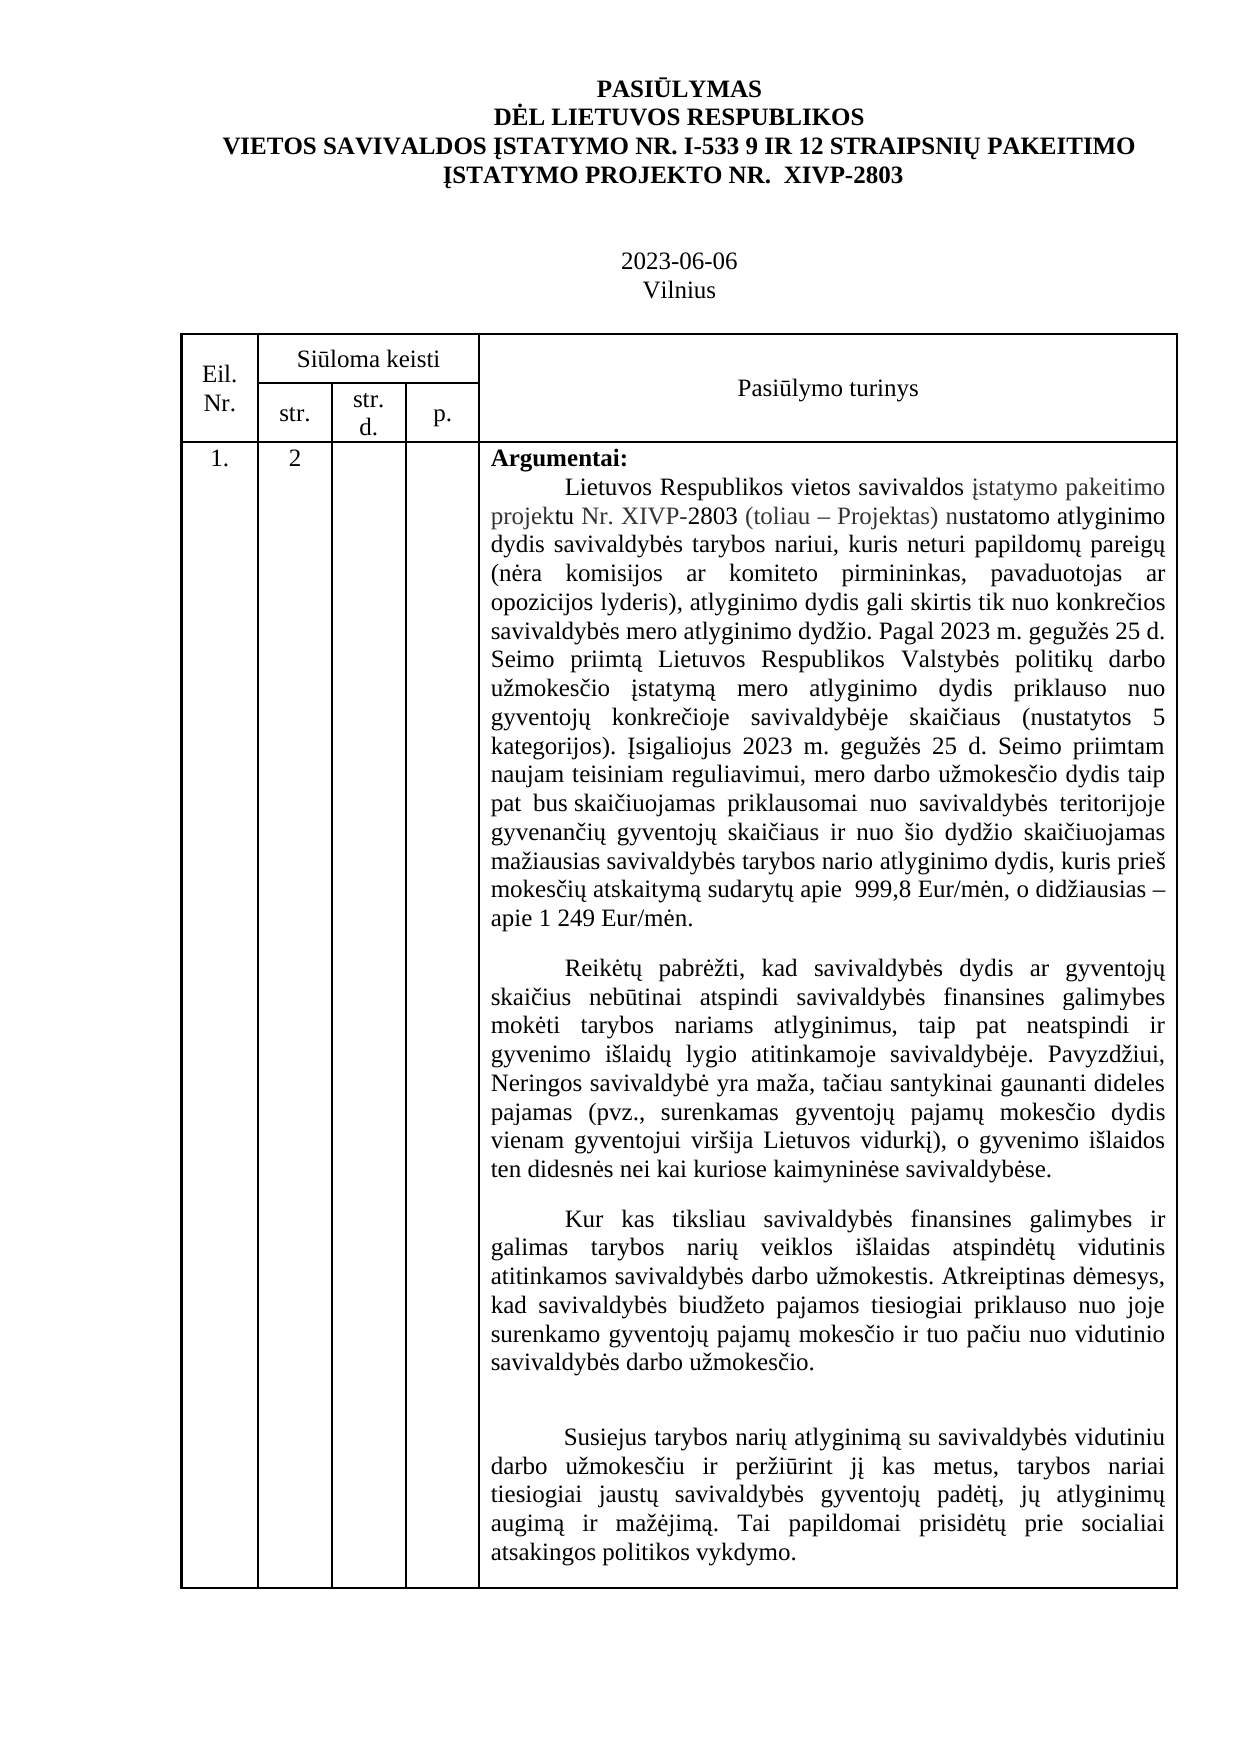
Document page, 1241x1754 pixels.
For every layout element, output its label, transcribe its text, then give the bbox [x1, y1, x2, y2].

table_header Pasiūlymo turinys [480, 335, 1176, 441]
text PASIŪLYMAS [177, 74, 1181, 102]
table_cell 2 [259, 443, 331, 1587]
table_header Siūloma keisti [259, 335, 478, 382]
text DĖL LIETUVOS RESPUBLIKOS VIETOS SAVIVALDOS ĮSTATYMO NR. I-533 9 IR 12 STRAIPSNIŲ PAKEITIMO [177, 102, 1181, 160]
table_cell [333, 443, 405, 1587]
table_cell [407, 443, 478, 1587]
table_cell p. [407, 384, 478, 441]
text Vilnius [177, 275, 1181, 304]
table_cell 1. [183, 443, 257, 1587]
table_cell Argumentai: Lietuvos Respublikos vietos savivaldos įstatymo pakeitimo projektu Nr. XIVP-2803 (toliau – Projektas) nustatomo atlyginimo dydis savivaldybės tarybos nariui, kuris neturi papildomų pareigų (nėra komisijos ar komiteto pirmininkas, pavaduotojas ar opozicijos lyderis), atlyginimo dydis gali skirtis tik nuo konkrečios savivaldybės mero atlyginimo dydžio. Pagal 2023 m. gegužės 25 d. Seimo priimtą Lietuvos Respublikos Valstybės politikų darbo užmokesčio įstatymą mero atlyginimo dydis priklauso nuo gyventojų konkrečioje savivaldybėje skaičiaus (nustatytos 5 kategorijos). Įsigaliojus 2023 m. gegužės 25 d. Seimo priimtam naujam teisiniam reguliavimui, mero darbo užmokesčio dydis taip pat bus skaičiuojamas priklausomai nuo savivaldybės teritorijoje gyvenančių gyventojų skaičiaus ir nuo šio dydžio skaičiuojamas mažiausias savivaldybės tarybos nario atlyginimo dydis, kuris prieš mokesčių atskaitymą sudarytų apie 999,8 Eur/mėn, o didžiausias – apie 1 249 Eur/mėn. Reikėtų pabrėžti, kad savivaldybės dydis ar gyventojų skaičius nebūtinai atspindi savivaldybės finansines galimybes mokėti tarybos nariams atlyginimus, taip pat neatspindi ir gyvenimo išlaidų lygio atitinkamoje savivaldybėje. Pavyzdžiui, Neringos savivaldybė yra maža, tačiau santykinai gaunanti dideles pajamas (pvz., surenkamas gyventojų pajamų mokesčio dydis vienam gyventojui viršija Lietuvos vidurkį), o gyvenimo išlaidos ten didesnės nei kai kuriose kaimyninėse savivaldybėse. Kur kas tiksliau savivaldybės finansines galimybes ir galimas tarybos narių veiklos išlaidas atspindėtų vidutinis atitinkamos savivaldybės darbo užmokestis. Atkreiptinas dėmesys, kad savivaldybės biudžeto pajamos tiesiogiai priklauso nuo joje surenkamo gyventojų pajamų mokesčio ir tuo pačiu nuo vidutinio savivaldybės darbo užmokesčio. Susiejus tarybos narių atlyginimą su savivaldybės vidutiniu darbo užmokesčiu ir peržiūrint jį kas metus, tarybos nariai tiesiogiai jaustų savivaldybės gyventojų padėtį, jų atlyginimų augimą ir mažėjimą. Tai papildomai prisidėtų prie socialiai atsakingos politikos vykdymo. [480, 443, 1176, 1587]
table_cell str. d. [333, 384, 405, 441]
text 2023-06-06 [177, 246, 1181, 275]
text ĮSTATYMO PROJEKTO NR. XIVP-2803 [177, 160, 1181, 189]
table_cell str. [259, 384, 331, 441]
table_header Eil. Nr. [183, 335, 257, 441]
